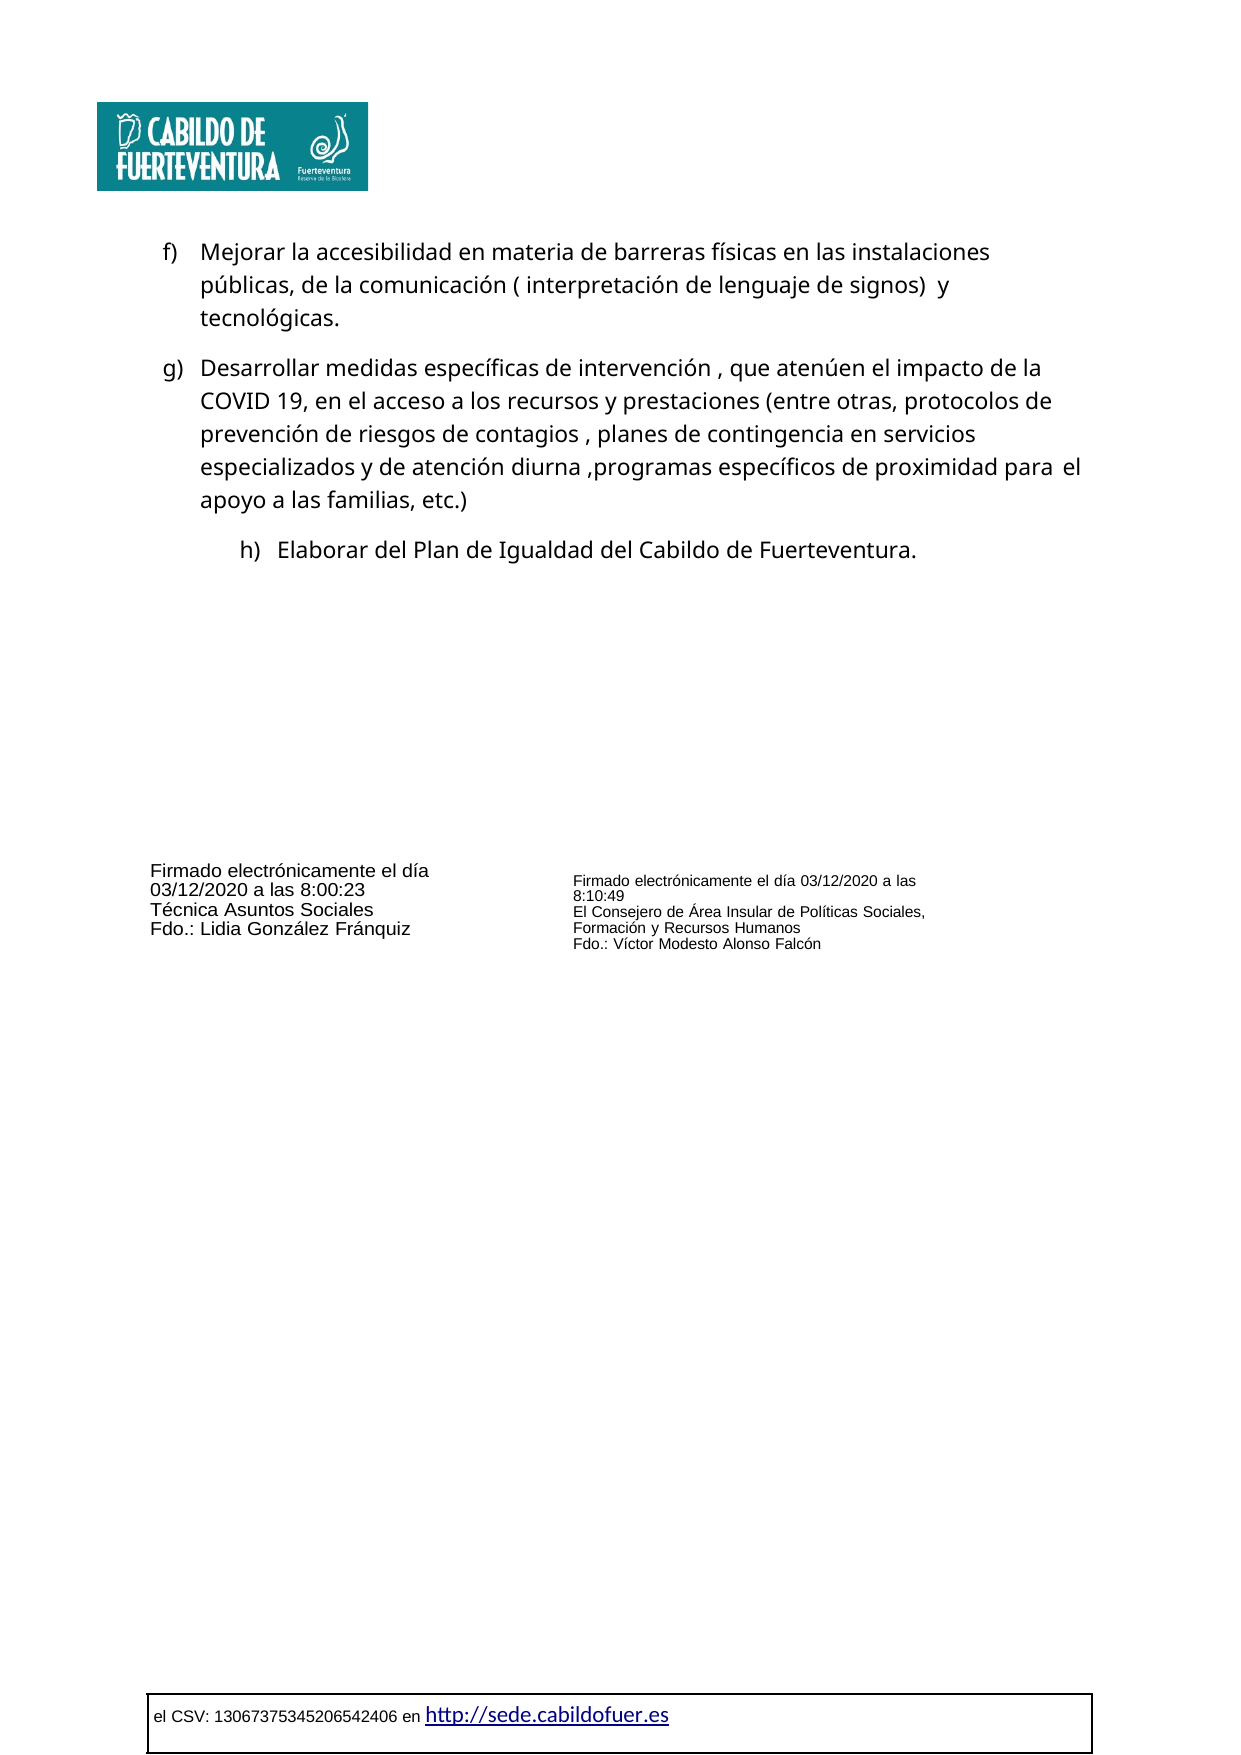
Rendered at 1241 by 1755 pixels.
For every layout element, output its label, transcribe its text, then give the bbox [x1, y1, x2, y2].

text Fdo.: Víctor Modesto Alonso Falcón [573, 937, 1107, 953]
text Firmado electrónicamente el día 03/12/2020 a las 8:10:49 [573, 873, 965, 905]
text Técnica Asuntos Sociales Fdo.: Lidia González Fránquiz [150, 901, 411, 939]
text El Consejero de Área Insular de Políticas Sociales, Formación y Recursos Humanos [573, 905, 965, 937]
list Elaborar del Plan de Igualdad del Cabildo de Fuerteventura. [239, 534, 1107, 565]
list Desarrollar medidas específicas de intervención , que atenúen el impacto de la COVID 19, en el acceso a los recursos y prestaciones (entre otras, protocolos de prevención de riesgos de contagios , planes de contingencia en servicios especializados y de atención diurna ,programas específicos de proximidad para el apoyo a las familias, etc.) [162, 352, 1092, 515]
text Firmado electrónicamente el día 03/12/2020 a las 8:00:23 [150, 861, 429, 901]
list Mejorar la accesibilidad en materia de barreras físicas en las instalaciones públicas, de la comunicación ( interpretación de lenguaje de signos) y tecnológicas. [162, 236, 1022, 333]
